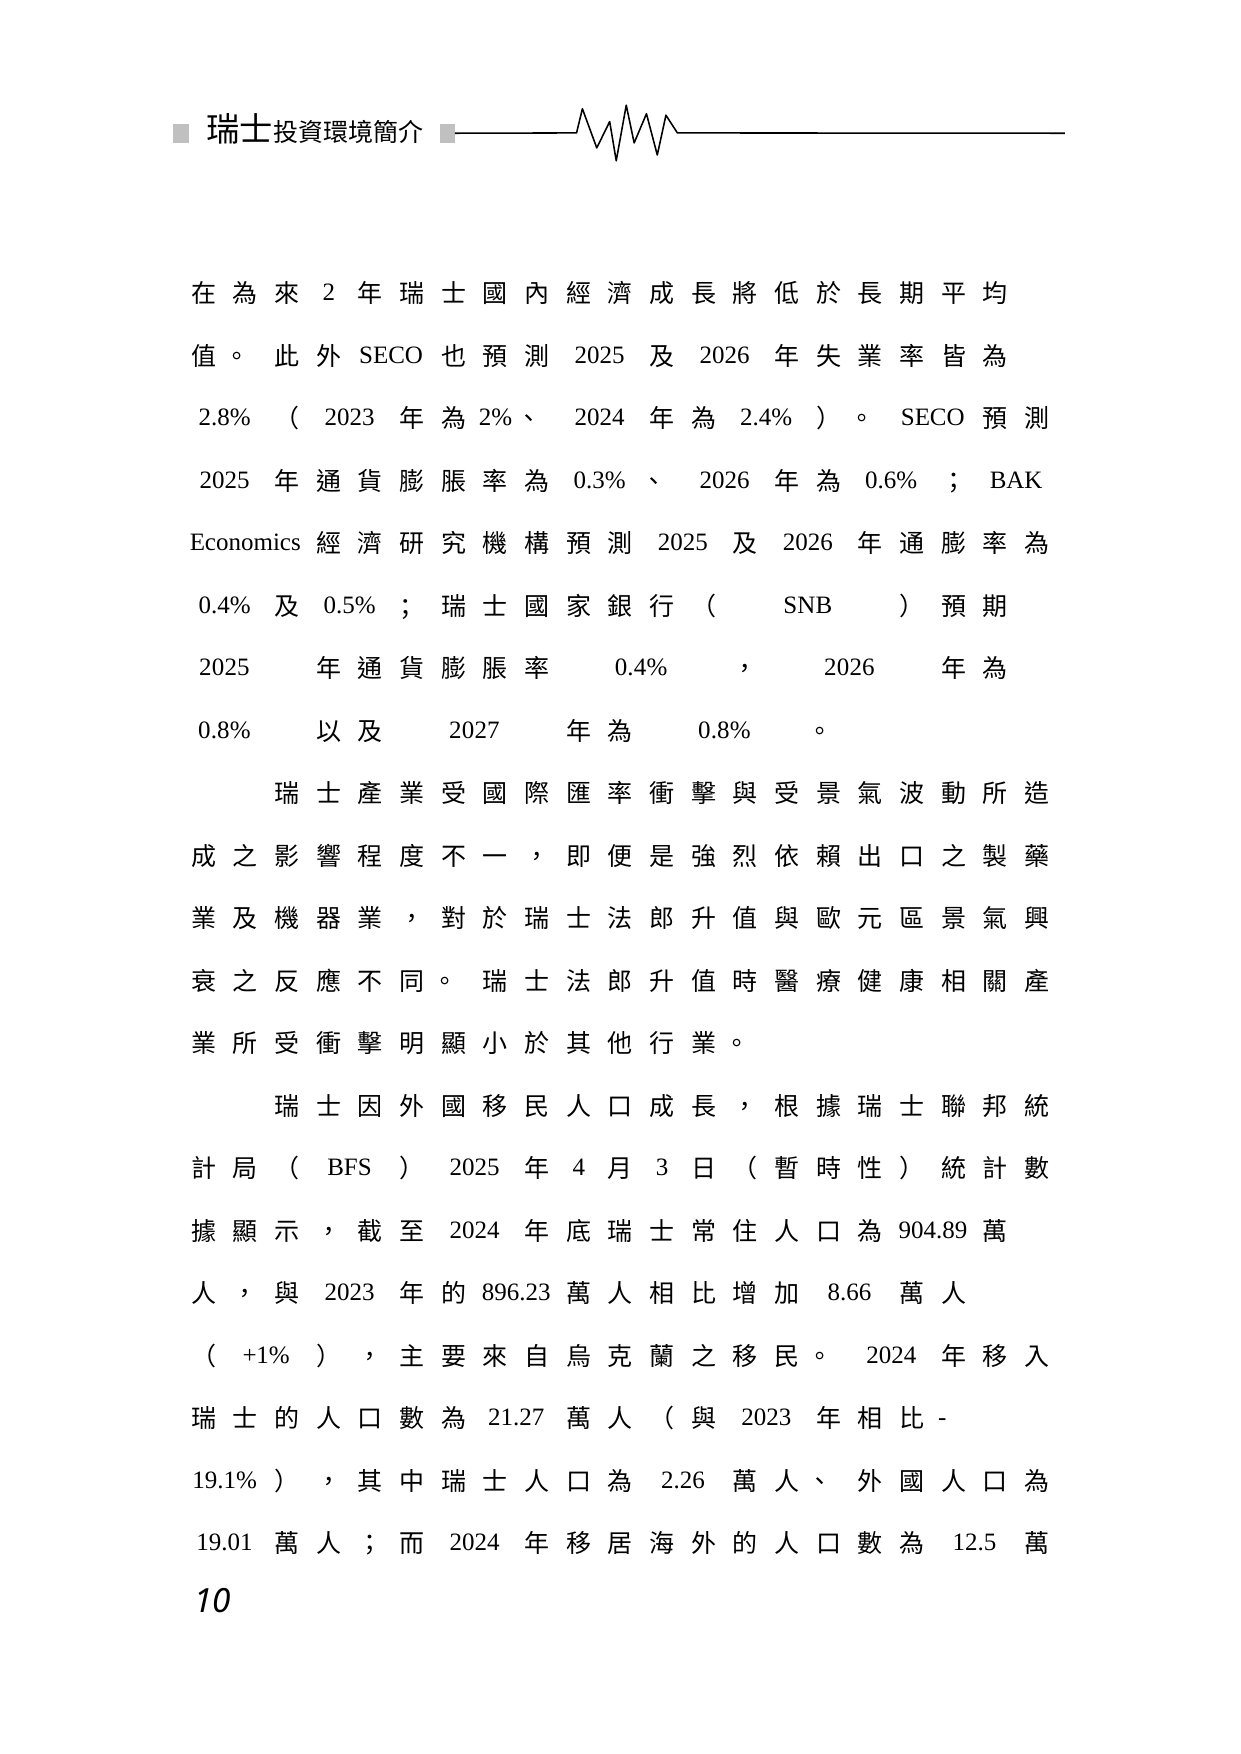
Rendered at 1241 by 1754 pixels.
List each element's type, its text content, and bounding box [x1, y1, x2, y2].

text 瑞士因外國移民人口成長，根據瑞士聯邦統計局（BFS）2025年4月3日（暫時性）統計數據顯示，截至2024年底瑞士常住人口為904.89萬人，與2023年的896.23萬人相比增加8.66萬人（+1%），主要來自烏克蘭之移民。2024年移入瑞士的人口數為21.27萬人（與2023年相比-19.1%），其中瑞士人口為2.26萬人、外國人口為19.01萬人；而2024年移居海外的人口數為12.5萬 [183, 1063, 1058, 1563]
text 在為來2年瑞士國內經濟成長將低於長期平均值。此外SECO也預測2025及2026年失業率皆為2.8%（2023年為2%、2024年為2.4%）。SECO預測2025年通貨膨脹率為0.3%、2026年為0.6%；BAK Economics經濟研究機構預測2025及2026年通膨率為0.4%及0.5%；瑞士國家銀行（SNB）預期2025年通貨膨脹率0.4%，2026年為0.8%以及2027年為0.8%。 [183, 250, 1058, 750]
text 瑞士產業受國際匯率衝擊與受景氣波動所造成之影響程度不一，即便是強烈依賴出口之製藥業及機器業，對於瑞士法郎升值與歐元區景氣興衰之反應不同。瑞士法郎升值時醫療健康相關產業所受衝擊明顯小於其他行業。 [183, 750, 1058, 1063]
